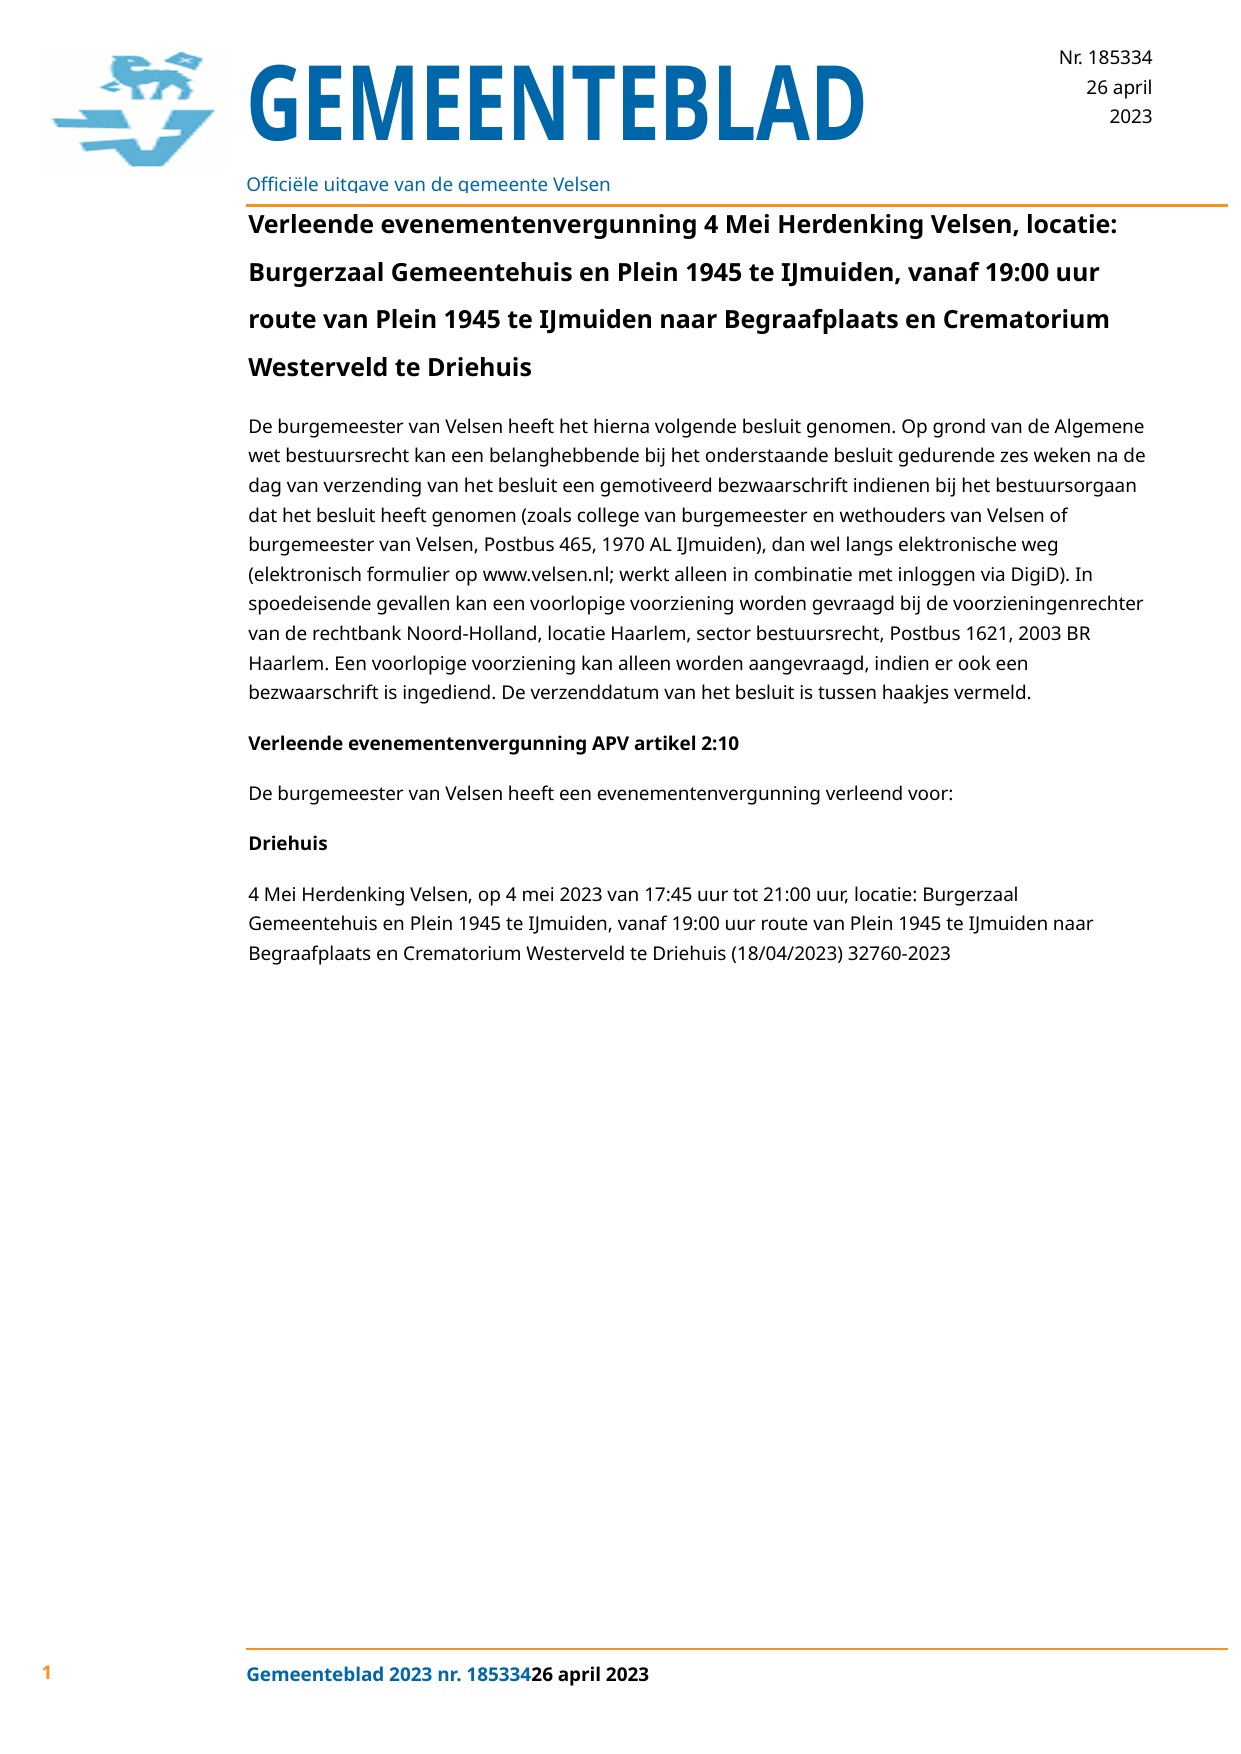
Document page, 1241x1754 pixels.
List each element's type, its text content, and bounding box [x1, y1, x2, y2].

text 4 Mei Herdenking Velsen, op 4 mei 2023 van 17:45 uur tot 21:00 uur, locatie: Burgerzaal Gemeentehuis en Plein 1945 te IJmuiden, vanaf 19:00 uur route van Plein 1945 te IJmuiden naar Begraafplaats en Crematorium Westerveld te Driehuis (18/04/2023) 32760-2023 [248, 881, 1152, 966]
text De burgemeester van Velsen heeft een evenementenvergunning verleend voor: [248, 780, 1152, 806]
text De burgemeester van Velsen heeft het hierna volgende besluit genomen. Op grond van de Algemene wet bestuursrecht kan een belanghebbende bij het onderstaande besluit gedurende zes weken na de dag van verzending van het besluit een gemotiveerd bezwaarschrift indienen bij het bestuursorgaan dat het besluit heeft genomen (zoals college van burgemeester en wethouders van Velsen of burgemeester van Velsen, Postbus 465, 1970 AL IJmuiden), dan wel langs elektronische weg (elektronisch formulier op www.velsen.nl; werkt alleen in combinatie met inloggen via DigiD). In spoedeisende gevallen kan een voorlopige voorziening worden gevraagd bij de voorzieningenrechter van de rechtbank Noord-Holland, locatie Haarlem, sector bestuursrecht, Postbus 1621, 2003 BR Haarlem. Een voorlopige voorziening kan alleen worden aangevraagd, indien er ook een bezwaarschrift is ingediend. De verzenddatum van het besluit is tussen haakjes vermeld. [248, 413, 1152, 705]
text Verleende evenementenvergunning 4 Mei Herdenking Velsen, locatie: Burgerzaal Gemeentehuis en Plein 1945 te IJmuiden, vanaf 19:00 uur route van Plein 1945 te IJmuiden naar Begraafplaats en Crematorium Westerveld te Driehuis [248, 207, 1152, 384]
text Driehuis [248, 831, 1152, 856]
text Verleende evenementenvergunning APV artikel 2:10 [248, 730, 1152, 756]
picture [41, 47, 231, 172]
